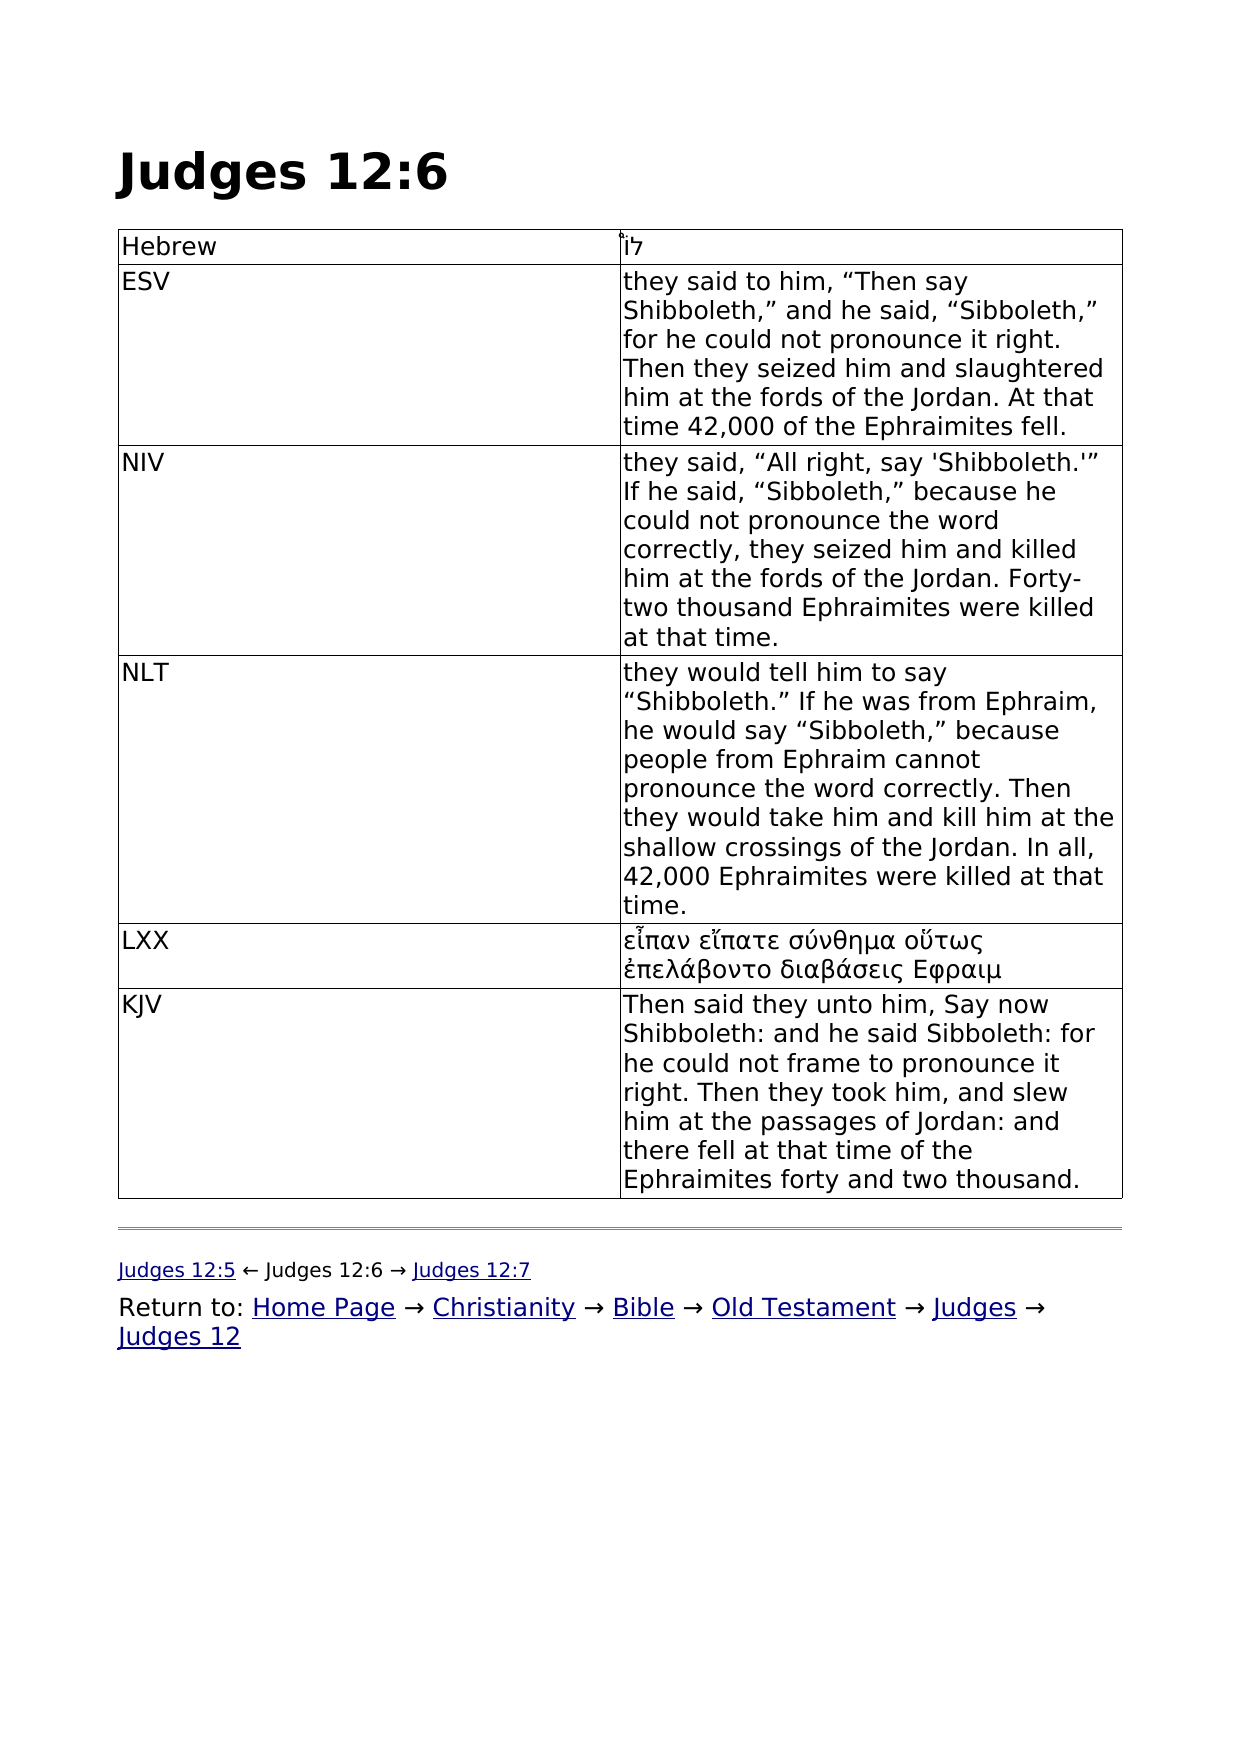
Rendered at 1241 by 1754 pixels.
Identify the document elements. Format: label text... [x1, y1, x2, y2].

text Judges 12:5 ← Judges 12:6 → Judges 12:7 [118, 1259, 1122, 1293]
table_cell NIV [119, 446, 620, 655]
table_cell they said, “All right, say 'Shibboleth.'” If he said, “Sibboleth,” because he could not pronounce the word correctly, they seized him and killed him at the fords of the Jordan. Forty-two thousand Ephraimites were killed at that time. [621, 446, 1122, 655]
table_cell LXX [119, 924, 620, 987]
table_header לוֹ֩ [621, 230, 1122, 264]
table_cell εἶπαν εἴπατε σύνθημα οὕτως ἐπελάβοντο διαβάσεις Εφραιμ [621, 924, 1122, 987]
text Return to: Home Page → Christianity → Bible → Old Testament → Judges → Judges 12 [118, 1293, 1122, 1351]
table_cell KJV [119, 989, 620, 1198]
subtitle Judges 12:6 [118, 143, 1122, 201]
table_cell NLT [119, 656, 620, 923]
table_cell Then said they unto him, Say now Shibboleth: and he said Sibboleth: for he could not frame to pronounce it right. Then they took him, and slew him at the passages of Jordan: and there fell at that time of the Ephraimites forty and two thousand. [621, 989, 1122, 1198]
table_header Hebrew [119, 230, 620, 264]
table_cell they would tell him to say “Shibboleth.” If he was from Ephraim, he would say “Sibboleth,” because people from Ephraim cannot pronounce the word correctly. Then they would take him and kill him at the shallow crossings of the Jordan. In all, 42,000 Ephraimites were killed at that time. [621, 656, 1122, 923]
table_cell ESV [119, 265, 620, 445]
table_cell they said to him, “Then say Shibboleth,” and he said, “Sibboleth,” for he could not pronounce it right. Then they seized him and slaughtered him at the fords of the Jordan. At that time 42,000 of the Ephraimites fell. [621, 265, 1122, 445]
